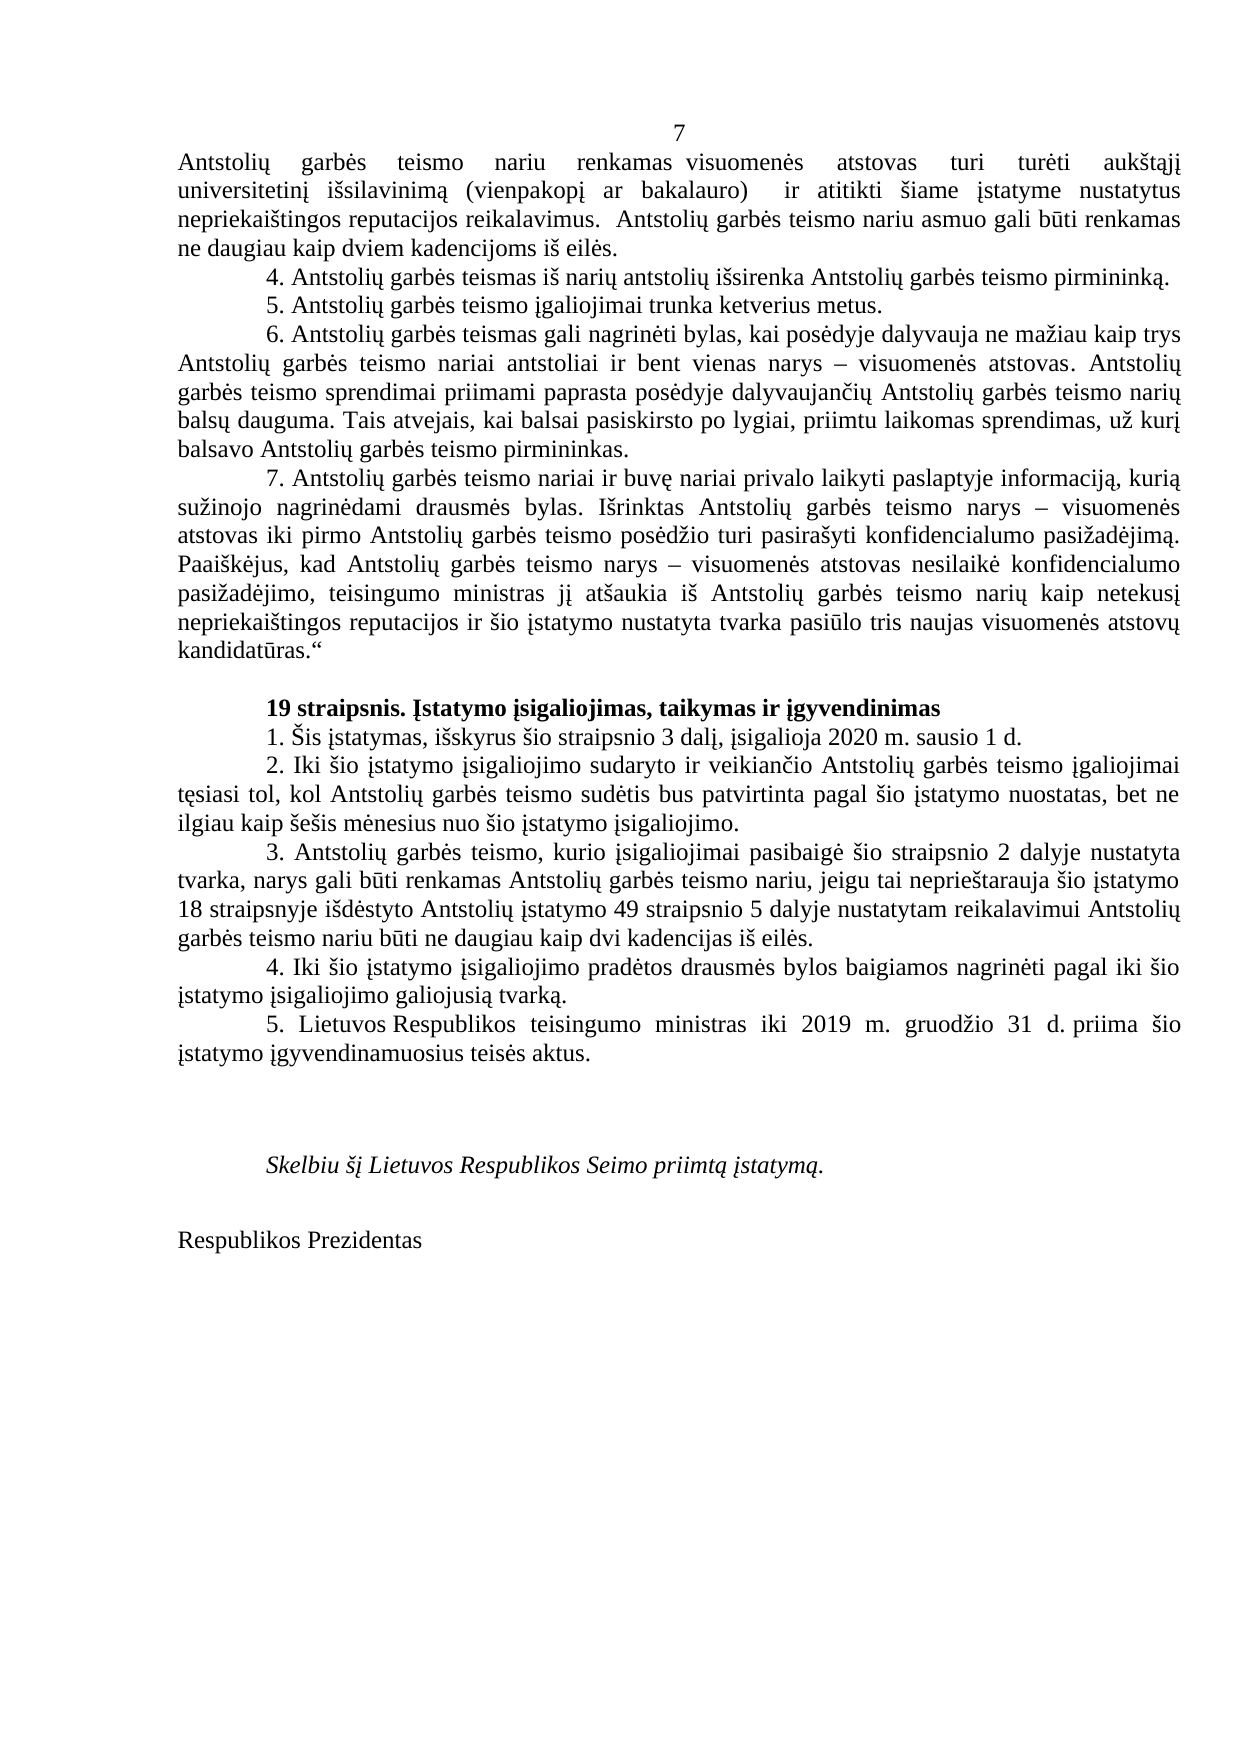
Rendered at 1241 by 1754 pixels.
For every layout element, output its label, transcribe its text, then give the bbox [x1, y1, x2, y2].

text 1. Šis įstatymas, išskyrus šio straipsnio 3 dalį, įsigalioja 2020 m. sausio 1 d. [177, 722, 1181, 751]
text 5. Antstolių garbės teismo įgaliojimai trunka ketverius metus. [177, 291, 1181, 319]
text 6. Antstolių garbės teismas gali nagrinėti bylas, kai posėdyje dalyvauja ne mažiau kaip trys Antstolių garbės teismo nariai antstoliai ir bent vienas narys – visuomenės atstovas. Antstolių garbės teismo sprendimai priimami paprasta posėdyje dalyvaujančių Antstolių garbės teismo narių balsų dauguma. Tais atvejais, kai balsai pasiskirsto po lygiai, priimtu laikomas sprendimas, už kurį balsavo Antstolių garbės teismo pirmininkas. [177, 319, 1181, 463]
text Skelbiu šį Lietuvos Respublikos Seimo priimtą įstatymą. [266, 1142, 1181, 1179]
text Antstolių garbės teismo nariu renkamas visuomenės atstovas turi turėti aukštąjį universitetinį išsilavinimą (vienpakopį ar bakalauro) ir atitikti šiame įstatyme nustatytus nepriekaištingos reputacijos reikalavimus. Antstolių garbės teismo nariu asmuo gali būti renkamas ne daugiau kaip dviem kadencijoms iš eilės. [177, 147, 1181, 262]
text 4. Iki šio įstatymo įsigaliojimo pradėtos drausmės bylos baigiamos nagrinėti pagal iki šio įstatymo įsigaliojimo galiojusią tvarką. [177, 952, 1181, 1009]
text 4. Antstolių garbės teismas iš narių antstolių išsirenka Antstolių garbės teismo pirmininką. [177, 262, 1181, 291]
text 5. Lietuvos Respublikos teisingumo ministras iki 2019 m. gruodžio 31 d. priima šio įstatymo įgyvendinamuosius teisės aktus. [177, 1009, 1181, 1067]
text 3. Antstolių garbės teismo, kurio įsigaliojimai pasibaigė šio straipsnio 2 dalyje nustatyta tvarka, narys gali būti renkamas Antstolių garbės teismo nariu, jeigu tai neprieštarauja šio įstatymo 18 straipsnyje išdėstyto Antstolių įstatymo 49 straipsnio 5 dalyje nustatytam reikalavimui Antstolių garbės teismo nariu būti ne daugiau kaip dvi kadencijas iš eilės. [177, 837, 1181, 952]
text Respublikos Prezidentas [177, 1217, 1181, 1254]
text 7. Antstolių garbės teismo nariai ir buvę nariai privalo laikyti paslaptyje informaciją, kurią sužinojo nagrinėdami drausmės bylas. Išrinktas Antstolių garbės teismo narys ‒ visuomenės atstovas iki pirmo Antstolių garbės teismo posėdžio turi pasirašyti konfidencialumo pasižadėjimą. Paaiškėjus, kad Antstolių garbės teismo narys ‒ visuomenės atstovas nesilaikė konfidencialumo pasižadėjimo, teisingumo ministras jį atšaukia iš Antstolių garbės teismo narių kaip netekusį nepriekaištingos reputacijos ir šio įstatymo nustatyta tvarka pasiūlo tris naujas visuomenės atstovų kandidatūras.“ [177, 463, 1181, 664]
text 19 straipsnis. Įstatymo įsigaliojimas, taikymas ir įgyvendinimas [177, 693, 1181, 722]
text 2. Iki šio įstatymo įsigaliojimo sudaryto ir veikiančio Antstolių garbės teismo įgaliojimai tęsiasi tol, kol Antstolių garbės teismo sudėtis bus patvirtinta pagal šio įstatymo nuostatas, bet ne ilgiau kaip šešis mėnesius nuo šio įstatymo įsigaliojimo. [177, 751, 1181, 837]
